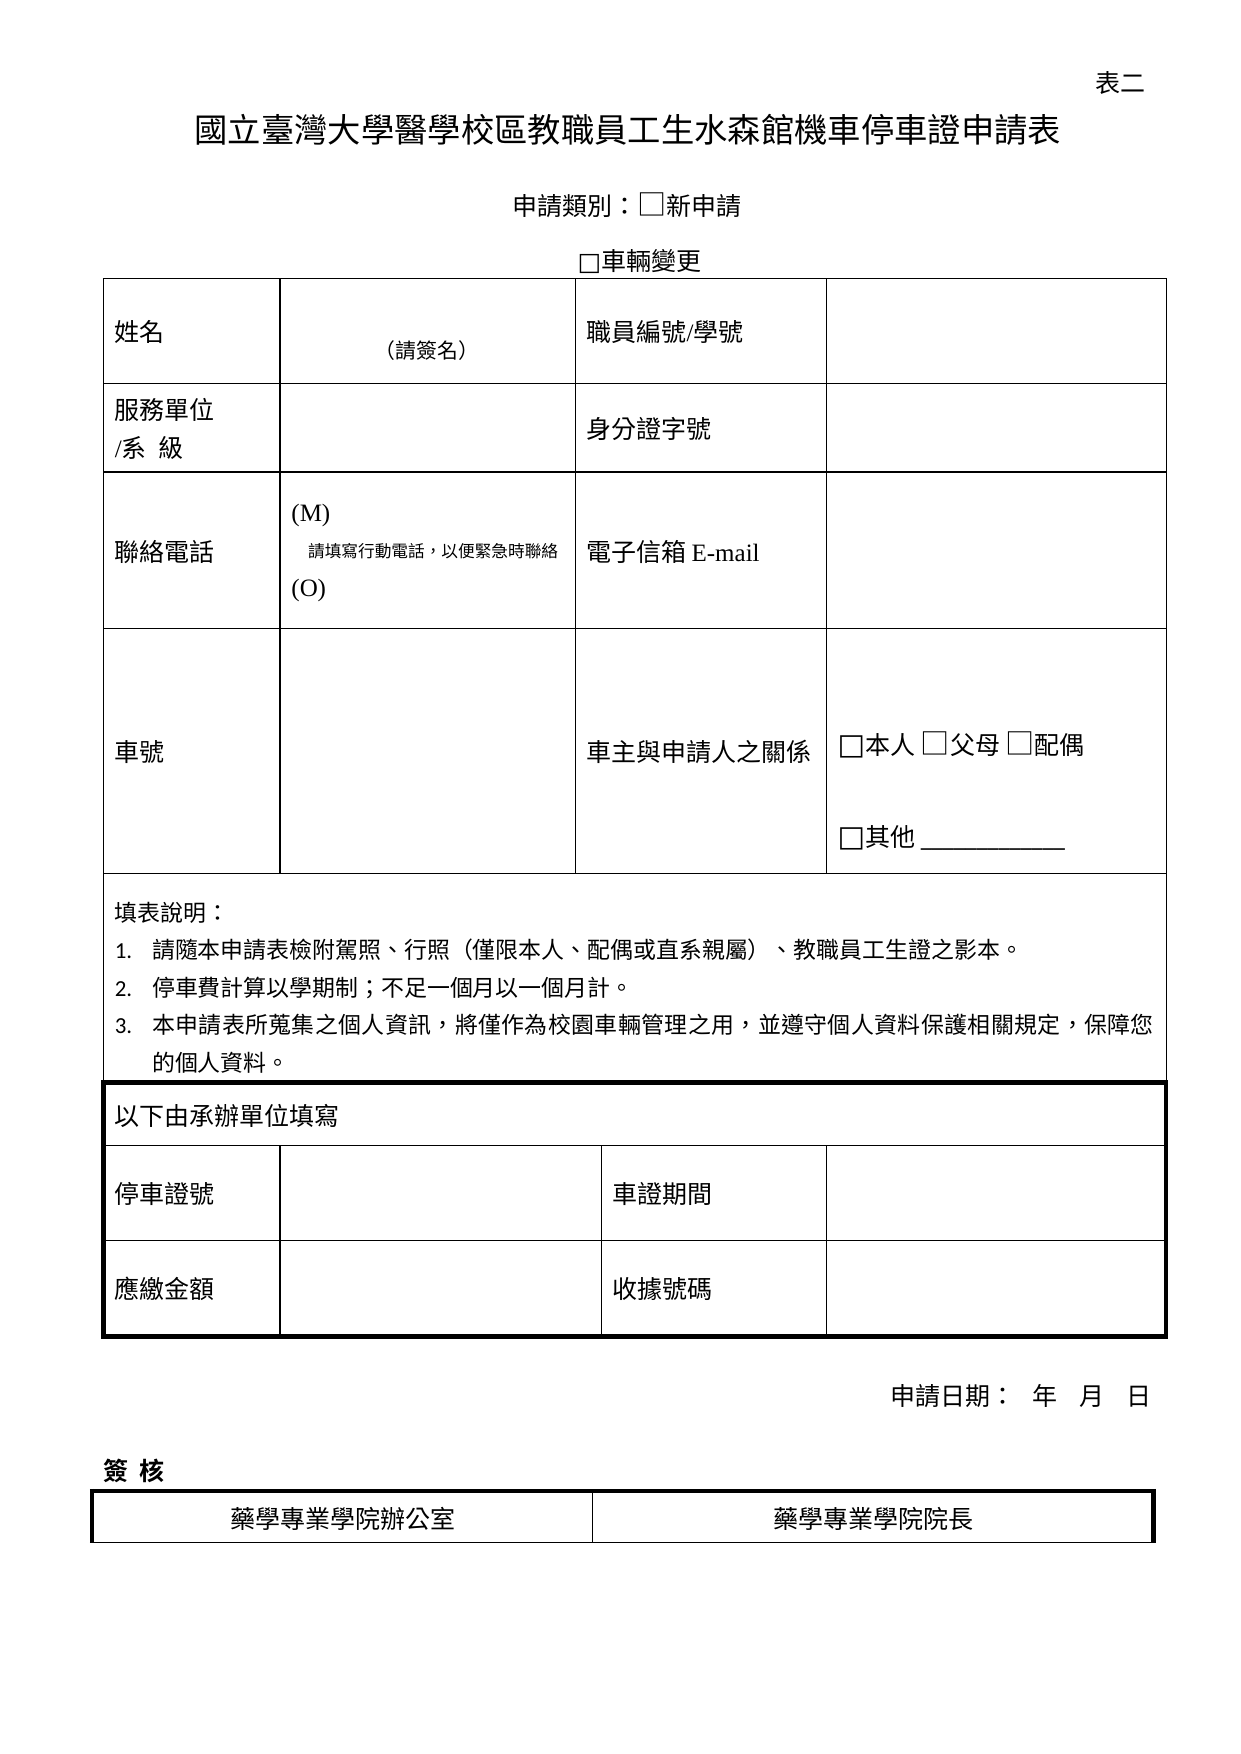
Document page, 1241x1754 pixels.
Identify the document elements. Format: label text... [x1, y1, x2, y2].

text 簽 核 [103, 1451, 1122, 1489]
table_cell 收據號碼 [602, 1241, 826, 1334]
table_cell [281, 629, 575, 873]
table_cell [827, 384, 1166, 471]
text 申請日期： 年 月 日 [103, 1376, 1152, 1414]
table_cell (M) 請填寫行動電話，以便緊急時聯絡 (O) [281, 473, 575, 628]
table_cell 車證期間 [602, 1146, 826, 1239]
table_cell 應繳金額 [106, 1241, 279, 1334]
table_cell [281, 384, 575, 471]
table_header 職員編號/學號 [576, 279, 826, 383]
table_cell 填表說明： 請隨本申請表檢附駕照、行照（僅限本人、配偶或直系親屬）、教職員工生證之影本。 停車費計算以學期制；不足一個月以一個月計。 本申請表所蒐集之個人資訊，將僅作為校園車輛管理之用，並遵守個人資料保護相關規定，保障您的個人資料。 [104, 874, 1166, 1080]
table_cell 電子信箱E-mail [576, 473, 826, 628]
table_cell 車主與申請人之關係 [576, 629, 826, 873]
table_header 藥學專業學院辦公室 [94, 1493, 592, 1542]
text 申請類別：□新申請 [103, 166, 1152, 241]
table_cell 服務單位 /系 級 [104, 384, 279, 471]
table_header 姓名 [104, 279, 279, 383]
text 表二 [1095, 57, 1178, 94]
table_cell □本人 □父母 □配偶 □其他 _____________ [827, 629, 1166, 873]
table_cell 以下由承辦單位填寫 [106, 1085, 1164, 1145]
table_cell [827, 1241, 1164, 1334]
table_cell 車號 [104, 629, 279, 873]
table_cell [827, 1146, 1164, 1239]
table_cell 身分證字號 [576, 384, 826, 471]
table_header （請簽名） [281, 279, 575, 383]
table_cell 停車證號 [106, 1146, 279, 1239]
table_cell 聯絡電話 [104, 473, 279, 628]
table_cell [281, 1146, 601, 1239]
text □車輛變更 [103, 241, 1152, 278]
table_header [827, 279, 1166, 383]
table_header 藥學專業學院院長 [593, 1493, 1151, 1542]
table_cell [827, 473, 1166, 628]
table_cell [281, 1241, 601, 1334]
text 國立臺灣大學醫學校區教職員工生水森館機車停車證申請表 [88, 91, 1166, 166]
